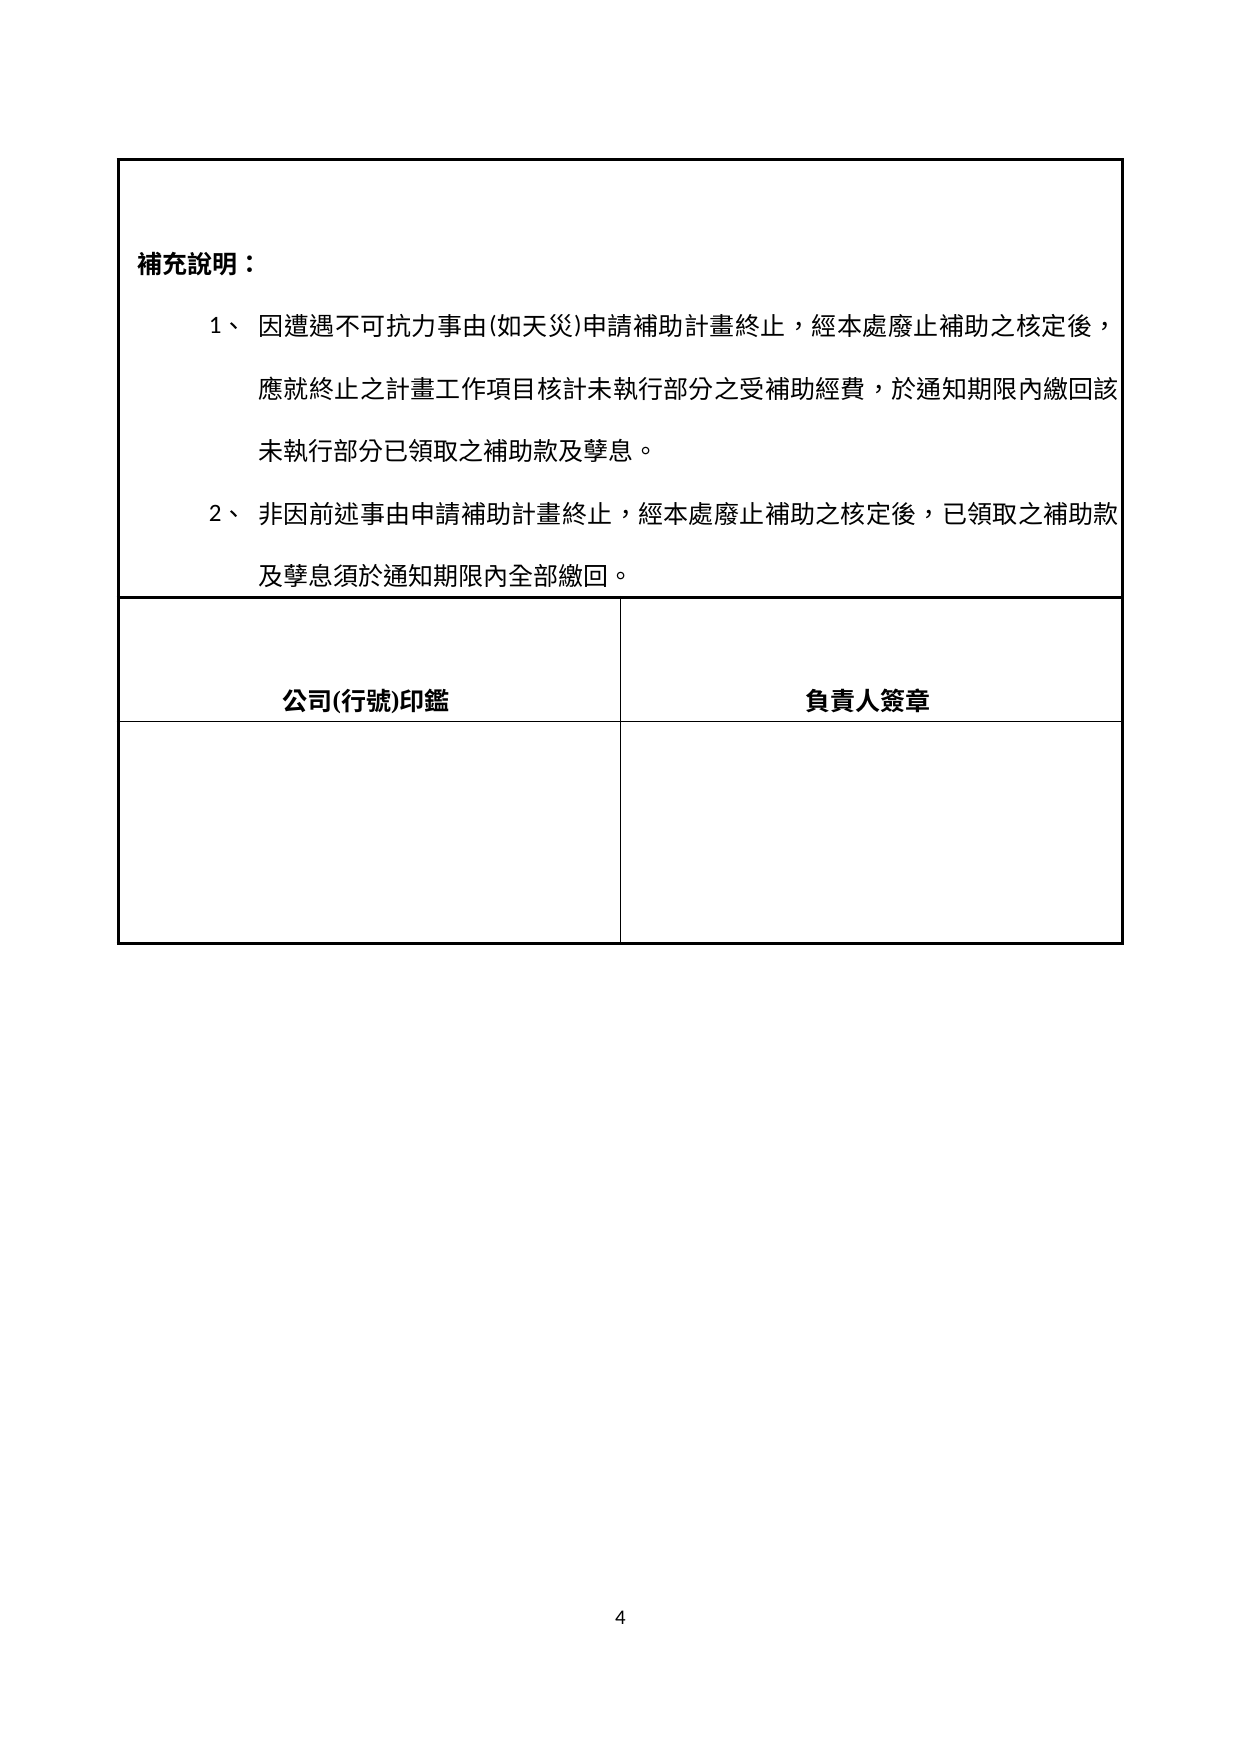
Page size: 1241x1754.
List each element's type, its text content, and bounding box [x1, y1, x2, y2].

table_cell 公司(行號)印鑑 [120, 599, 620, 721]
table_cell 補充說明： 因遭遇不可抗力事由(如天災)申請補助計畫終止，經本處廢止補助之核定後，應就終止之計畫工作項目核計未執行部分之受補助經費，於通知期限內繳回該未執行部分已領取之補助款及孽息。 非因前述事由申請補助計畫終止，經本處廢止補助之核定後，已領取之補助款及孽息須於通知期限內全部繳回。 [120, 161, 1121, 596]
table_cell [120, 722, 620, 942]
table_cell 負責人簽章 [621, 599, 1121, 721]
table_cell [621, 722, 1121, 942]
